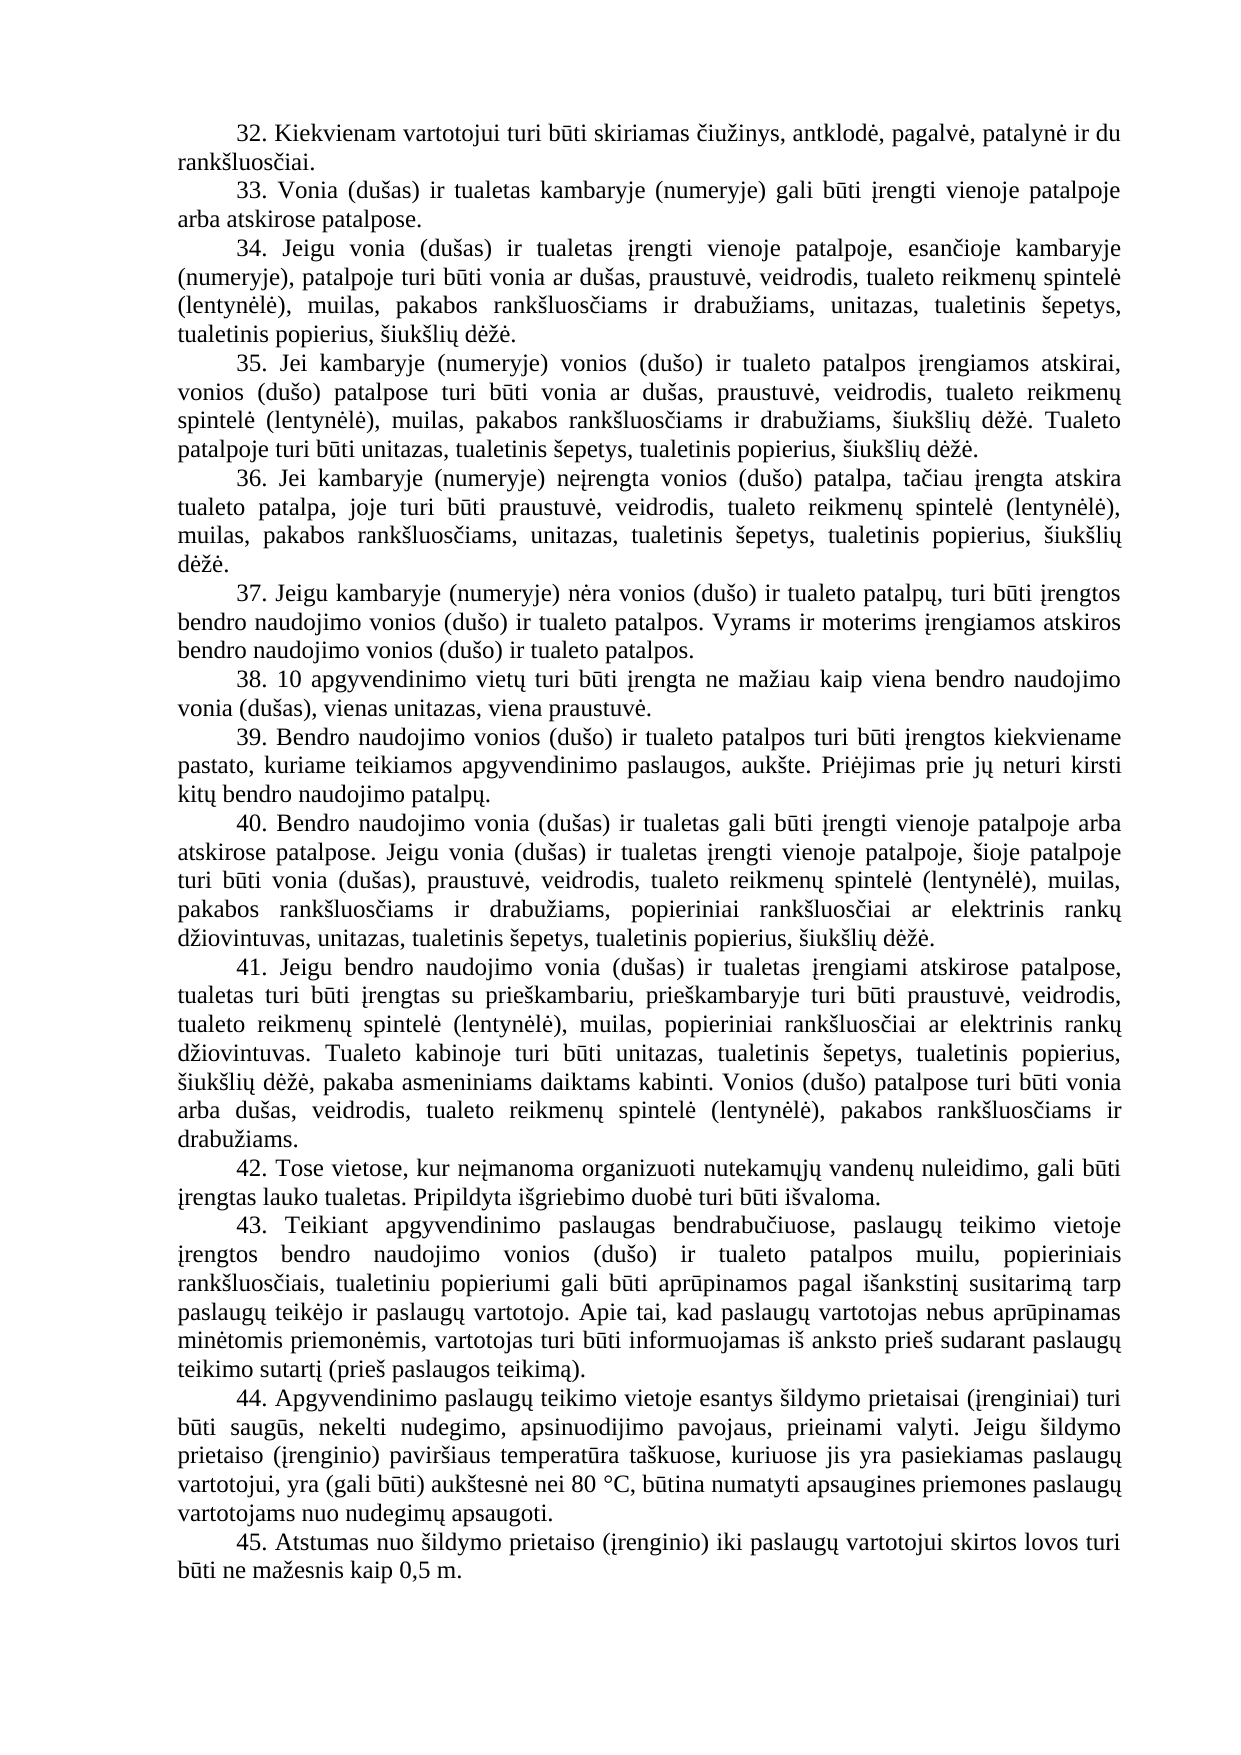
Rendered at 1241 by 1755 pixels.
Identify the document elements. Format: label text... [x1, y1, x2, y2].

text 41. Jeigu bendro naudojimo vonia (dušas) ir tualetas įrengiami atskirose patalpose, tualetas turi būti įrengtas su prieškambariu, prieškambaryje turi būti praustuvė, veidrodis, tualeto reikmenų spintelė (lentynėlė), muilas, popieriniai rankšluosčiai ar elektrinis rankų džiovintuvas. Tualeto kabinoje turi būti unitazas, tualetinis šepetys, tualetinis popierius, šiukšlių dėžė, pakaba asmeniniams daiktams kabinti. Vonios (dušo) patalpose turi būti vonia arba dušas, veidrodis, tualeto reikmenų spintelė (lentynėlė), pakabos rankšluosčiams ir drabužiams. [177, 952, 1122, 1153]
text 45. Atstumas nuo šildymo prietaiso (įrenginio) iki paslaugų vartotojui skirtos lovos turi būti ne mažesnis kaip 0,5 m. [177, 1527, 1122, 1584]
text 35. Jei kambaryje (numeryje) vonios (dušo) ir tualeto patalpos įrengiamos atskirai, vonios (dušo) patalpose turi būti vonia ar dušas, praustuvė, veidrodis, tualeto reikmenų spintelė (lentynėlė), muilas, pakabos rankšluosčiams ir drabužiams, šiukšlių dėžė. Tualeto patalpoje turi būti unitazas, tualetinis šepetys, tualetinis popierius, šiukšlių dėžė. [177, 348, 1122, 463]
text 33. Vonia (dušas) ir tualetas kambaryje (numeryje) gali būti įrengti vienoje patalpoje arba atskirose patalpose. [177, 176, 1122, 233]
text 43. Teikiant apgyvendinimo paslaugas bendrabučiuose, paslaugų teikimo vietoje įrengtos bendro naudojimo vonios (dušo) ir tualeto patalpos muilu, popieriniais rankšluosčiais, tualetiniu popieriumi gali būti aprūpinamos pagal išankstinį susitarimą tarp paslaugų teikėjo ir paslaugų vartotojo. Apie tai, kad paslaugų vartotojas nebus aprūpinamas minėtomis priemonėmis, vartotojas turi būti informuojamas iš anksto prieš sudarant paslaugų teikimo sutartį (prieš paslaugos teikimą). [177, 1211, 1122, 1383]
text 37. Jeigu kambaryje (numeryje) nėra vonios (dušo) ir tualeto patalpų, turi būti įrengtos bendro naudojimo vonios (dušo) ir tualeto patalpos. Vyrams ir moterims įrengiamos atskiros bendro naudojimo vonios (dušo) ir tualeto patalpos. [177, 578, 1122, 664]
text 32. Kiekvienam vartotojui turi būti skiriamas čiužinys, antklodė, pagalvė, patalynė ir du rankšluosčiai. [177, 118, 1122, 176]
text 36. Jei kambaryje (numeryje) neįrengta vonios (dušo) patalpa, tačiau įrengta atskira tualeto patalpa, joje turi būti praustuvė, veidrodis, tualeto reikmenų spintelė (lentynėlė), muilas, pakabos rankšluosčiams, unitazas, tualetinis šepetys, tualetinis popierius, šiukšlių dėžė. [177, 463, 1122, 578]
text 40. Bendro naudojimo vonia (dušas) ir tualetas gali būti įrengti vienoje patalpoje arba atskirose patalpose. Jeigu vonia (dušas) ir tualetas įrengti vienoje patalpoje, šioje patalpoje turi būti vonia (dušas), praustuvė, veidrodis, tualeto reikmenų spintelė (lentynėlė), muilas, pakabos rankšluosčiams ir drabužiams, popieriniai rankšluosčiai ar elektrinis rankų džiovintuvas, unitazas, tualetinis šepetys, tualetinis popierius, šiukšlių dėžė. [177, 808, 1122, 952]
text 44. Apgyvendinimo paslaugų teikimo vietoje esantys šildymo prietaisai (įrenginiai) turi būti saugūs, nekelti nudegimo, apsinuodijimo pavojaus, prieinami valyti. Jeigu šildymo prietaiso (įrenginio) paviršiaus temperatūra taškuose, kuriuose jis yra pasiekiamas paslaugų vartotojui, yra (gali būti) aukštesnė nei 80 °C, būtina numatyti apsaugines priemones paslaugų vartotojams nuo nudegimų apsaugoti. [177, 1383, 1122, 1527]
text 38. 10 apgyvendinimo vietų turi būti įrengta ne mažiau kaip viena bendro naudojimo vonia (dušas), vienas unitazas, viena praustuvė. [177, 664, 1122, 722]
text 42. Tose vietose, kur neįmanoma organizuoti nutekamųjų vandenų nuleidimo, gali būti įrengtas lauko tualetas. Pripildyta išgriebimo duobė turi būti išvaloma. [177, 1153, 1122, 1211]
text 39. Bendro naudojimo vonios (dušo) ir tualeto patalpos turi būti įrengtos kiekviename pastato, kuriame teikiamos apgyvendinimo paslaugos, aukšte. Priėjimas prie jų neturi kirsti kitų bendro naudojimo patalpų. [177, 722, 1122, 808]
text 34. Jeigu vonia (dušas) ir tualetas įrengti vienoje patalpoje, esančioje kambaryje (numeryje), patalpoje turi būti vonia ar dušas, praustuvė, veidrodis, tualeto reikmenų spintelė (lentynėlė), muilas, pakabos rankšluosčiams ir drabužiams, unitazas, tualetinis šepetys, tualetinis popierius, šiukšlių dėžė. [177, 233, 1122, 348]
